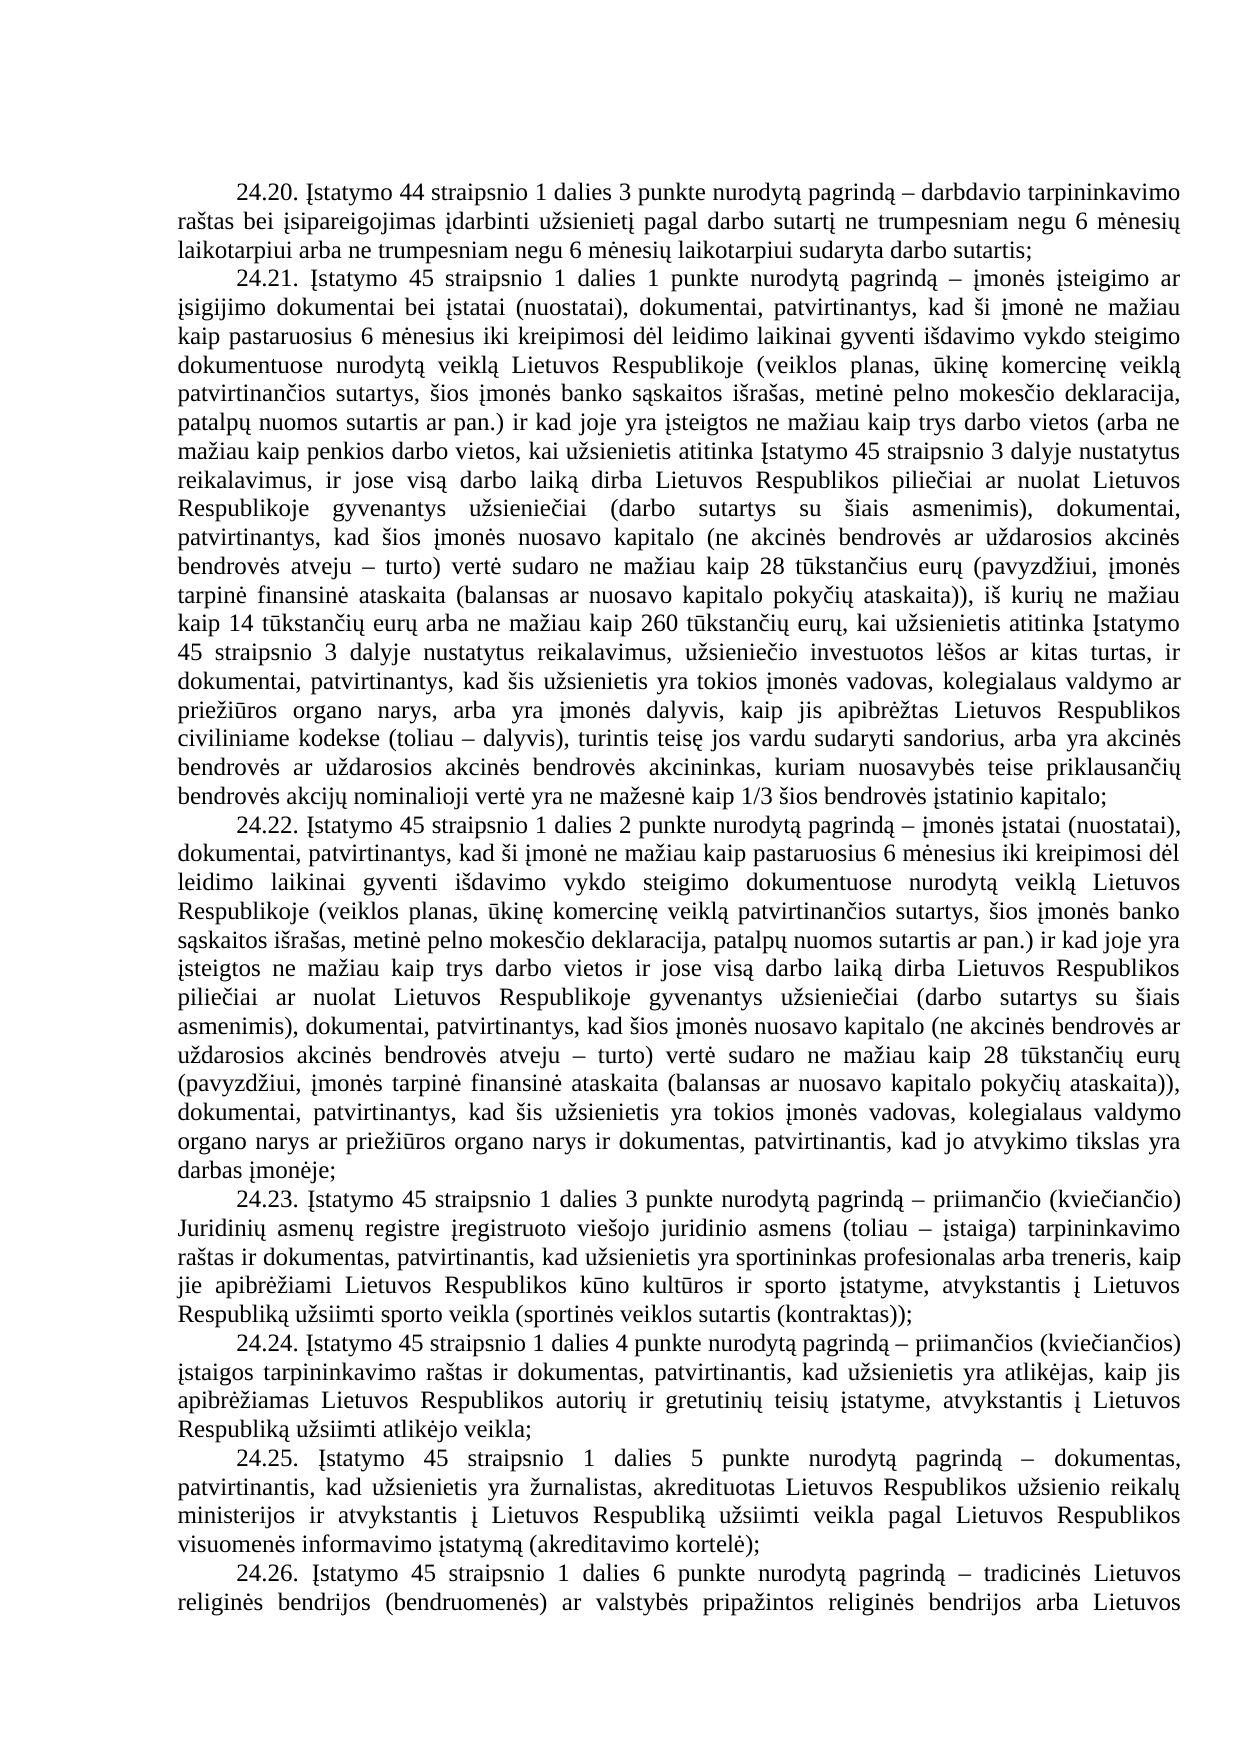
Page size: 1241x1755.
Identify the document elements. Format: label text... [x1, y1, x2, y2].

text 24.20. Įstatymo 44 straipsnio 1 dalies 3 punkte nurodytą pagrindą – darbdavio tarpininkavimo raštas bei įsipareigojimas įdarbinti užsienietį pagal darbo sutartį ne trumpesniam negu 6 mėnesių laikotarpiui arba ne trumpesniam negu 6 mėnesių laikotarpiui sudaryta darbo sutartis; [177, 177, 1181, 263]
text 24.22. Įstatymo 45 straipsnio 1 dalies 2 punkte nurodytą pagrindą – įmonės įstatai (nuostatai), dokumentai, patvirtinantys, kad ši įmonė ne mažiau kaip pastaruosius 6 mėnesius iki kreipimosi dėl leidimo laikinai gyventi išdavimo vykdo steigimo dokumentuose nurodytą veiklą Lietuvos Respublikoje (veiklos planas, ūkinę komercinę veiklą patvirtinančios sutartys, šios įmonės banko sąskaitos išrašas, metinė pelno mokesčio deklaracija, patalpų nuomos sutartis ar pan.) ir kad joje yra įsteigtos ne mažiau kaip trys darbo vietos ir jose visą darbo laiką dirba Lietuvos Respublikos piliečiai ar nuolat Lietuvos Respublikoje gyvenantys užsieniečiai (darbo sutartys su šiais asmenimis), dokumentai, patvirtinantys, kad šios įmonės nuosavo kapitalo (ne akcinės bendrovės ar uždarosios akcinės bendrovės atveju – turto) vertė sudaro ne mažiau kaip 28 tūkstančių eurų (pavyzdžiui, įmonės tarpinė finansinė ataskaita (balansas ar nuosavo kapitalo pokyčių ataskaita)), dokumentai, patvirtinantys, kad šis užsienietis yra tokios įmonės vadovas, kolegialaus valdymo organo narys ar priežiūros organo narys ir dokumentas, patvirtinantis, kad jo atvykimo tikslas yra darbas įmonėje; [177, 810, 1181, 1184]
text 24.25. Įstatymo 45 straipsnio 1 dalies 5 punkte nurodytą pagrindą – dokumentas, patvirtinantis, kad užsienietis yra žurnalistas, akredituotas Lietuvos Respublikos užsienio reikalų ministerijos ir atvykstantis į Lietuvos Respubliką užsiimti veikla pagal Lietuvos Respublikos visuomenės informavimo įstatymą (akreditavimo kortelė); [177, 1443, 1181, 1558]
text 24.24. Įstatymo 45 straipsnio 1 dalies 4 punkte nurodytą pagrindą – priimančios (kviečiančios) įstaigos tarpininkavimo raštas ir dokumentas, patvirtinantis, kad užsienietis yra atlikėjas, kaip jis apibrėžiamas Lietuvos Respublikos autorių ir gretutinių teisių įstatyme, atvykstantis į Lietuvos Respubliką užsiimti atlikėjo veikla; [177, 1328, 1181, 1443]
text 24.26. Įstatymo 45 straipsnio 1 dalies 6 punkte nurodytą pagrindą – tradicinės Lietuvos religinės bendrijos (bendruomenės) ar valstybės pripažintos religinės bendrijos arba Lietuvos [177, 1558, 1181, 1615]
text 24.21. Įstatymo 45 straipsnio 1 dalies 1 punkte nurodytą pagrindą – įmonės įsteigimo ar įsigijimo dokumentai bei įstatai (nuostatai), dokumentai, patvirtinantys, kad ši įmonė ne mažiau kaip pastaruosius 6 mėnesius iki kreipimosi dėl leidimo laikinai gyventi išdavimo vykdo steigimo dokumentuose nurodytą veiklą Lietuvos Respublikoje (veiklos planas, ūkinę komercinę veiklą patvirtinančios sutartys, šios įmonės banko sąskaitos išrašas, metinė pelno mokesčio deklaracija, patalpų nuomos sutartis ar pan.) ir kad joje yra įsteigtos ne mažiau kaip trys darbo vietos (arba ne mažiau kaip penkios darbo vietos, kai užsienietis atitinka Įstatymo 45 straipsnio 3 dalyje nustatytus reikalavimus, ir jose visą darbo laiką dirba Lietuvos Respublikos piliečiai ar nuolat Lietuvos Respublikoje gyvenantys užsieniečiai (darbo sutartys su šiais asmenimis), dokumentai, patvirtinantys, kad šios įmonės nuosavo kapitalo (ne akcinės bendrovės ar uždarosios akcinės bendrovės atveju – turto) vertė sudaro ne mažiau kaip 28 tūkstančius eurų (pavyzdžiui, įmonės tarpinė finansinė ataskaita (balansas ar nuosavo kapitalo pokyčių ataskaita)), iš kurių ne mažiau kaip 14 tūkstančių eurų arba ne mažiau kaip 260 tūkstančių eurų, kai užsienietis atitinka Įstatymo 45 straipsnio 3 dalyje nustatytus reikalavimus, užsieniečio investuotos lėšos ar kitas turtas, ir dokumentai, patvirtinantys, kad šis užsienietis yra tokios įmonės vadovas, kolegialaus valdymo ar priežiūros organo narys, arba yra įmonės dalyvis, kaip jis apibrėžtas Lietuvos Respublikos civiliniame kodekse (toliau – dalyvis), turintis teisę jos vardu sudaryti sandorius, arba yra akcinės bendrovės ar uždarosios akcinės bendrovės akcininkas, kuriam nuosavybės teise priklausančių bendrovės akcijų nominalioji vertė yra ne mažesnė kaip 1/3 šios bendrovės įstatinio kapitalo; [177, 263, 1181, 810]
text 24.23. Įstatymo 45 straipsnio 1 dalies 3 punkte nurodytą pagrindą – priimančio (kviečiančio) Juridinių asmenų registre įregistruoto viešojo juridinio asmens (toliau – įstaiga) tarpininkavimo raštas ir dokumentas, patvirtinantis, kad užsienietis yra sportininkas profesionalas arba treneris, kaip jie apibrėžiami Lietuvos Respublikos kūno kultūros ir sporto įstatyme, atvykstantis į Lietuvos Respubliką užsiimti sporto veikla (sportinės veiklos sutartis (kontraktas)); [177, 1184, 1181, 1328]
